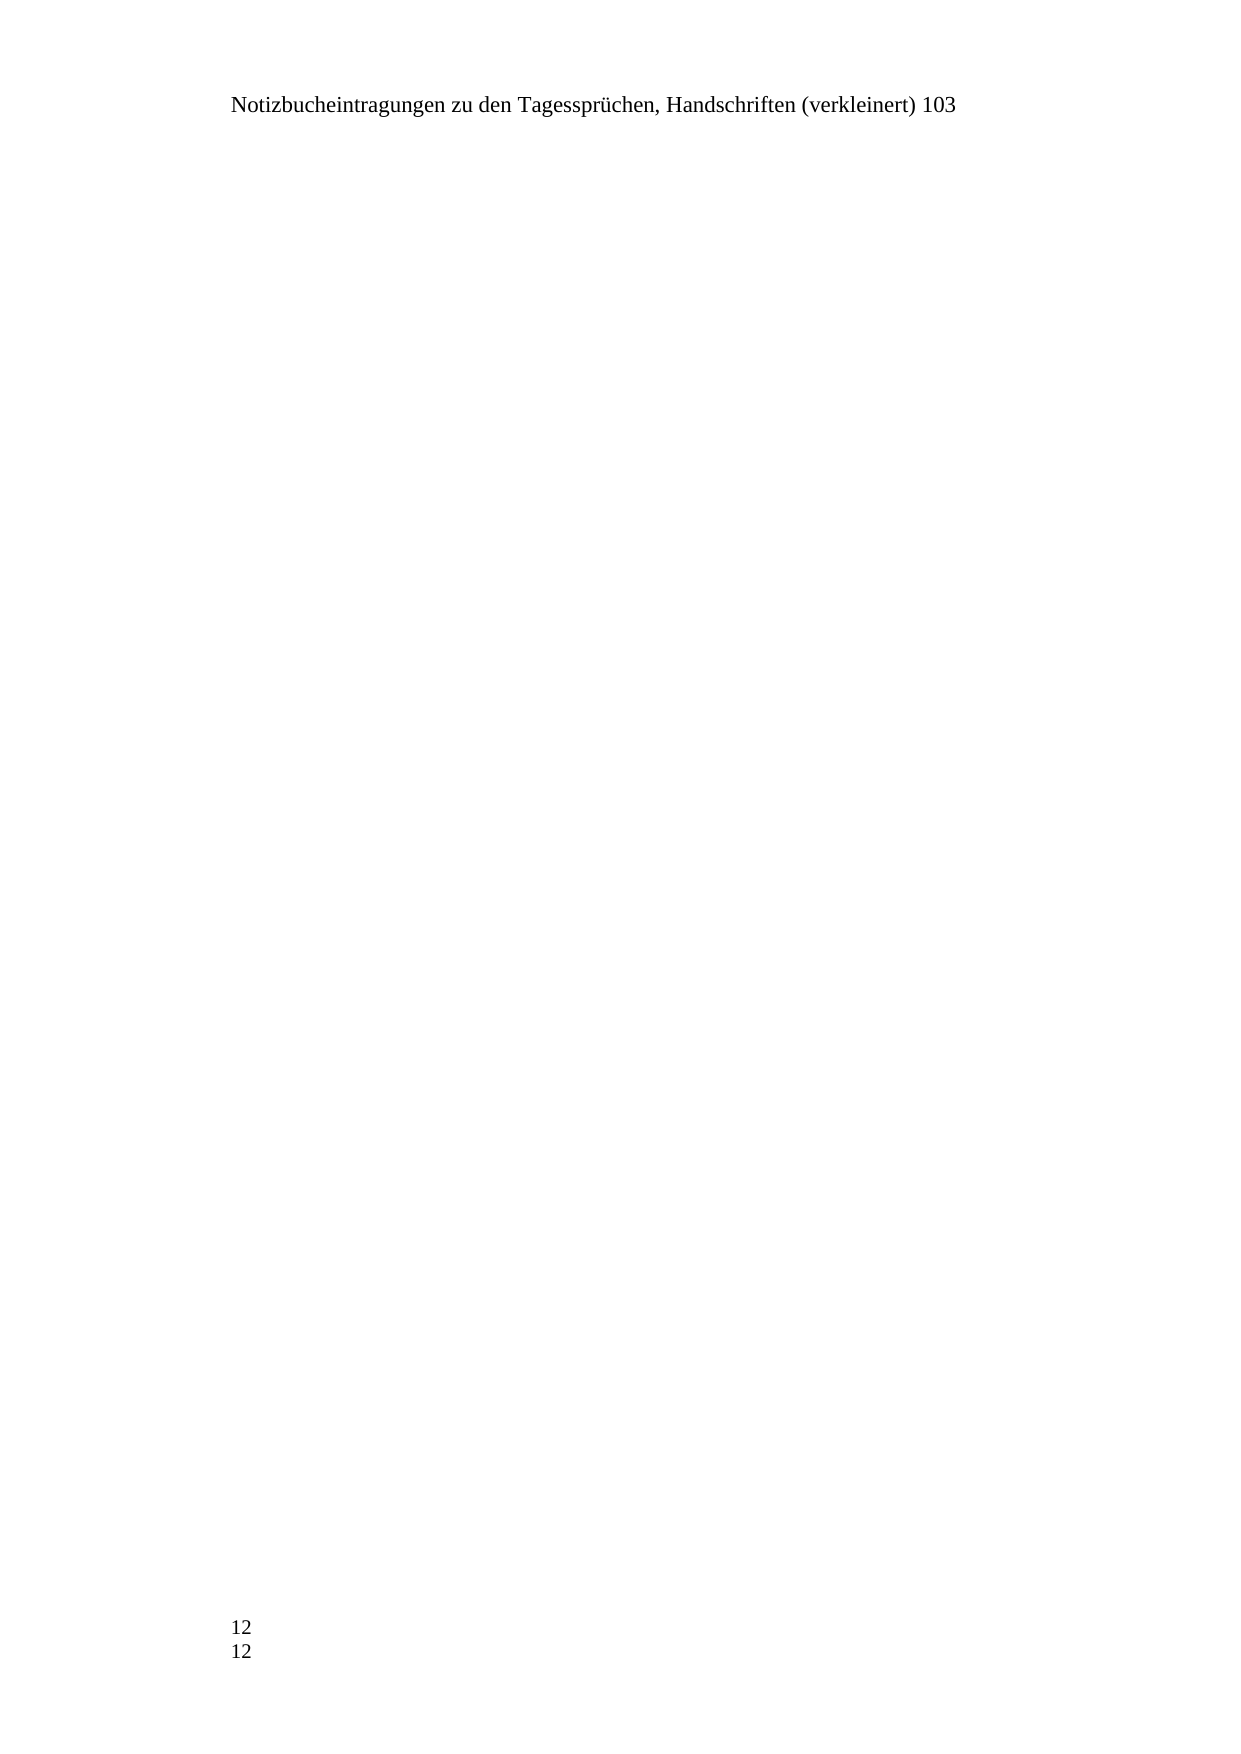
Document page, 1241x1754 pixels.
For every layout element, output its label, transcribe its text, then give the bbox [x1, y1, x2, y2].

text Notizbucheintragungen zu den Tagessprüchen, Handschriften (verkleinert) 103 [231, 91, 988, 117]
